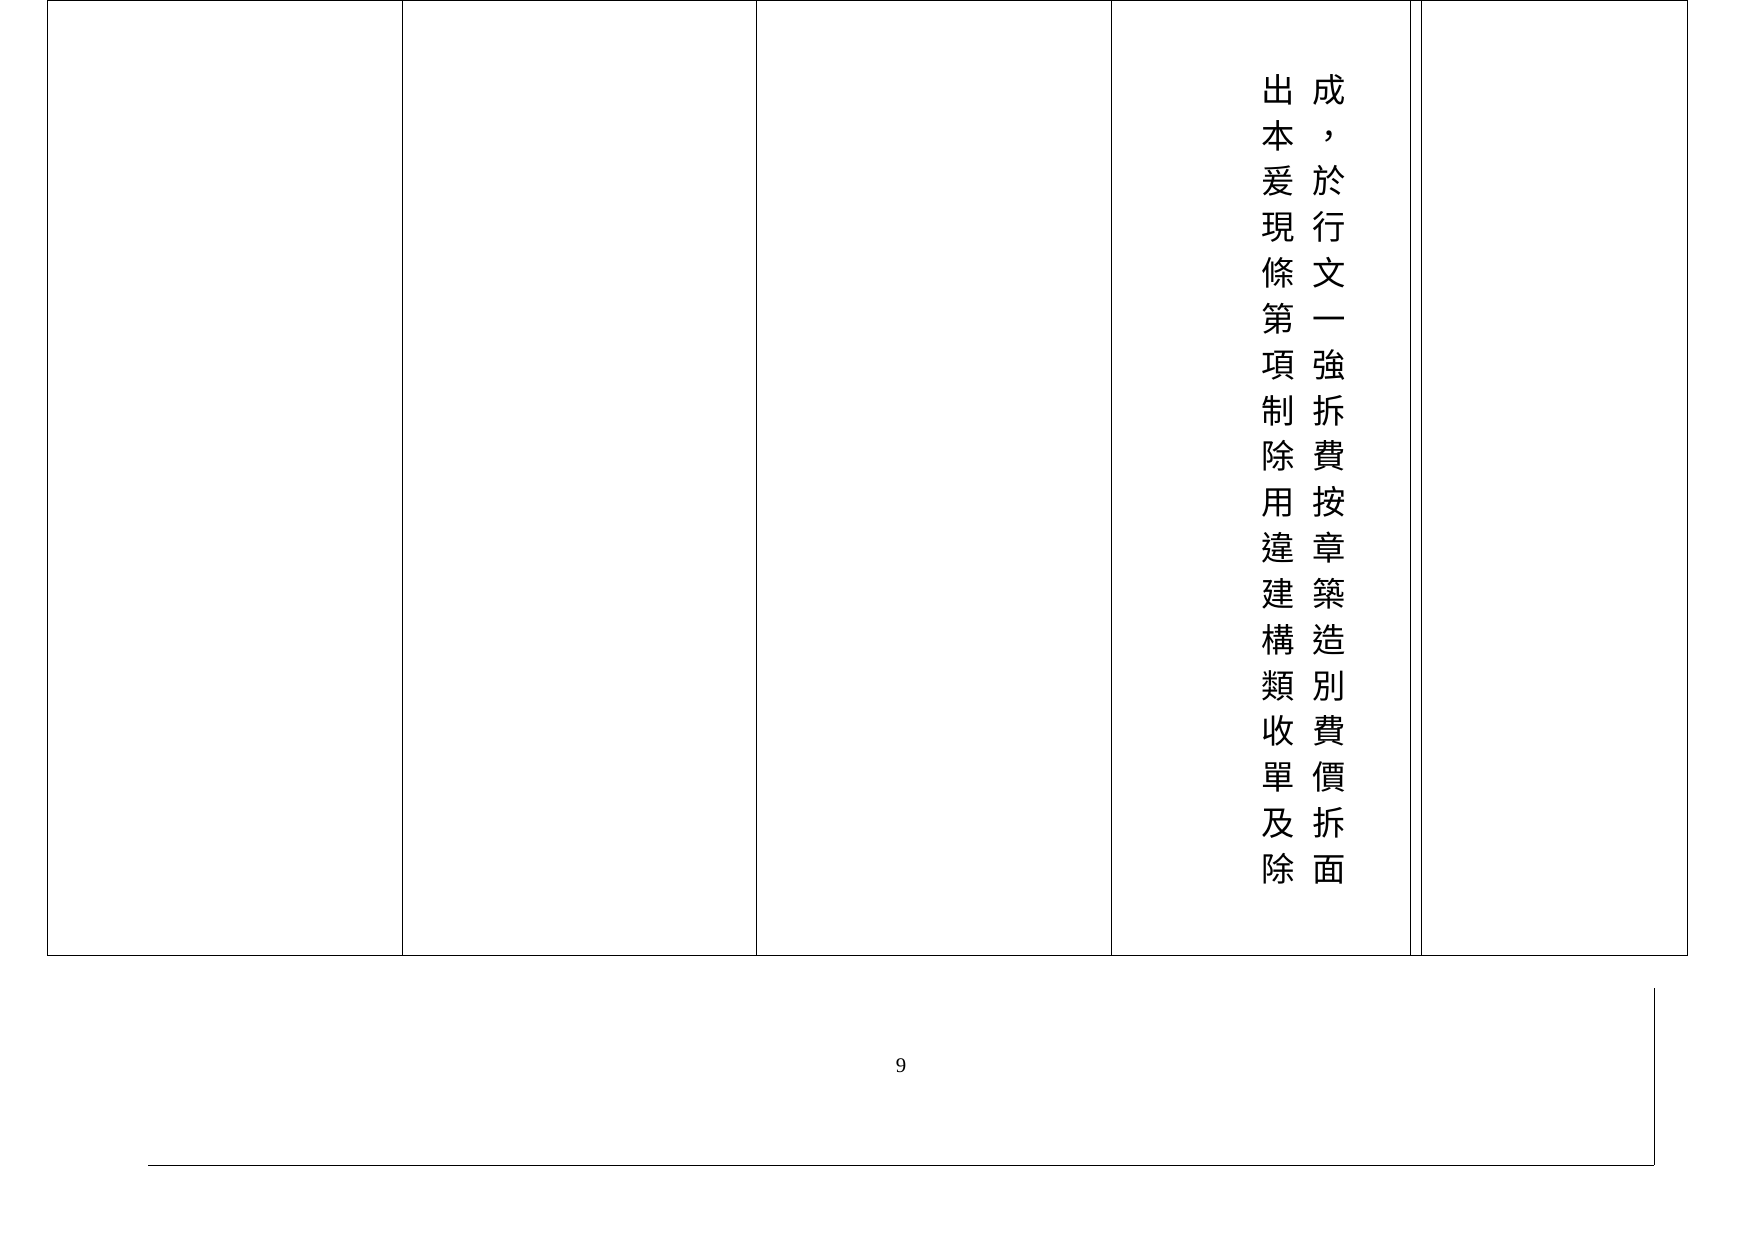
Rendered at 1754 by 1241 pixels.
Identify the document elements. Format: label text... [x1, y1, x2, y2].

table_cell [1422, 1, 1687, 955]
table_cell [48, 1, 402, 955]
table_cell [403, 1, 756, 955]
table_cell 按臺北市違章建築強制拆除收費自治條例第四條第一項規定：「強制拆除費用應以違章建築構造類別及拆除面積為計算基礎，並依實際發生費用及各項行政成本收取。」鑑於現行實務運作上，本府委請廠商派員至現場執行本市違章建築之強制拆除，現今每案最低成本為新臺幣（以下同）二千五百元，為適當反映實際支出成本，爰於現行條文第一項強制拆除費用按違章建築構造類別收費單價及拆除面積計算之基礎下，增訂但書明定不足二千五百元者，以二千五百元計算；又配合上開修正後之整體條文架構，將現行條文第一項但書，移列至修正條文第一項以除書方式予以規範。 為因應近年來臺北市營造工程物價總指數之調漲，爰修正第一項附表所定各項構造類別之收費單價，修正理由詳附表修正說明。 其餘酌作文字修正。 [1411, 1, 1421, 955]
table_cell [757, 1, 1111, 955]
table_cell 按臺北市違章建築強制拆除收費自治條例第四條第一項規定：「強制拆除費用應以違章建築構造類別及拆除面積為計算基礎，並依實際發生費用及各項行政成本收取。」鑑於現行實務運作上，本府委請廠商派員至現場執行本市違章建築之強制拆除，現今每案最低成本為新臺幣（以下同）二千五百元，為適當反映實際支出成本，爰於現行條文第一項強制拆除費用按違章建築構造類別收費單價及拆除面積計算之基礎下，增訂但書明定不足二千五百元者，以二千五百元計算；又配合上開修正後之整體條文架構，將現行條文第一項但書，移列至修正條文第一項以除書方式予以規範。 為因應近年來臺北市營造工程物價總指數之調漲，爰修正第一項附表所定各項構造類別之收費單價，修正理由詳附表修正說明。 其餘酌作文字修正。 [1112, 1, 1410, 955]
